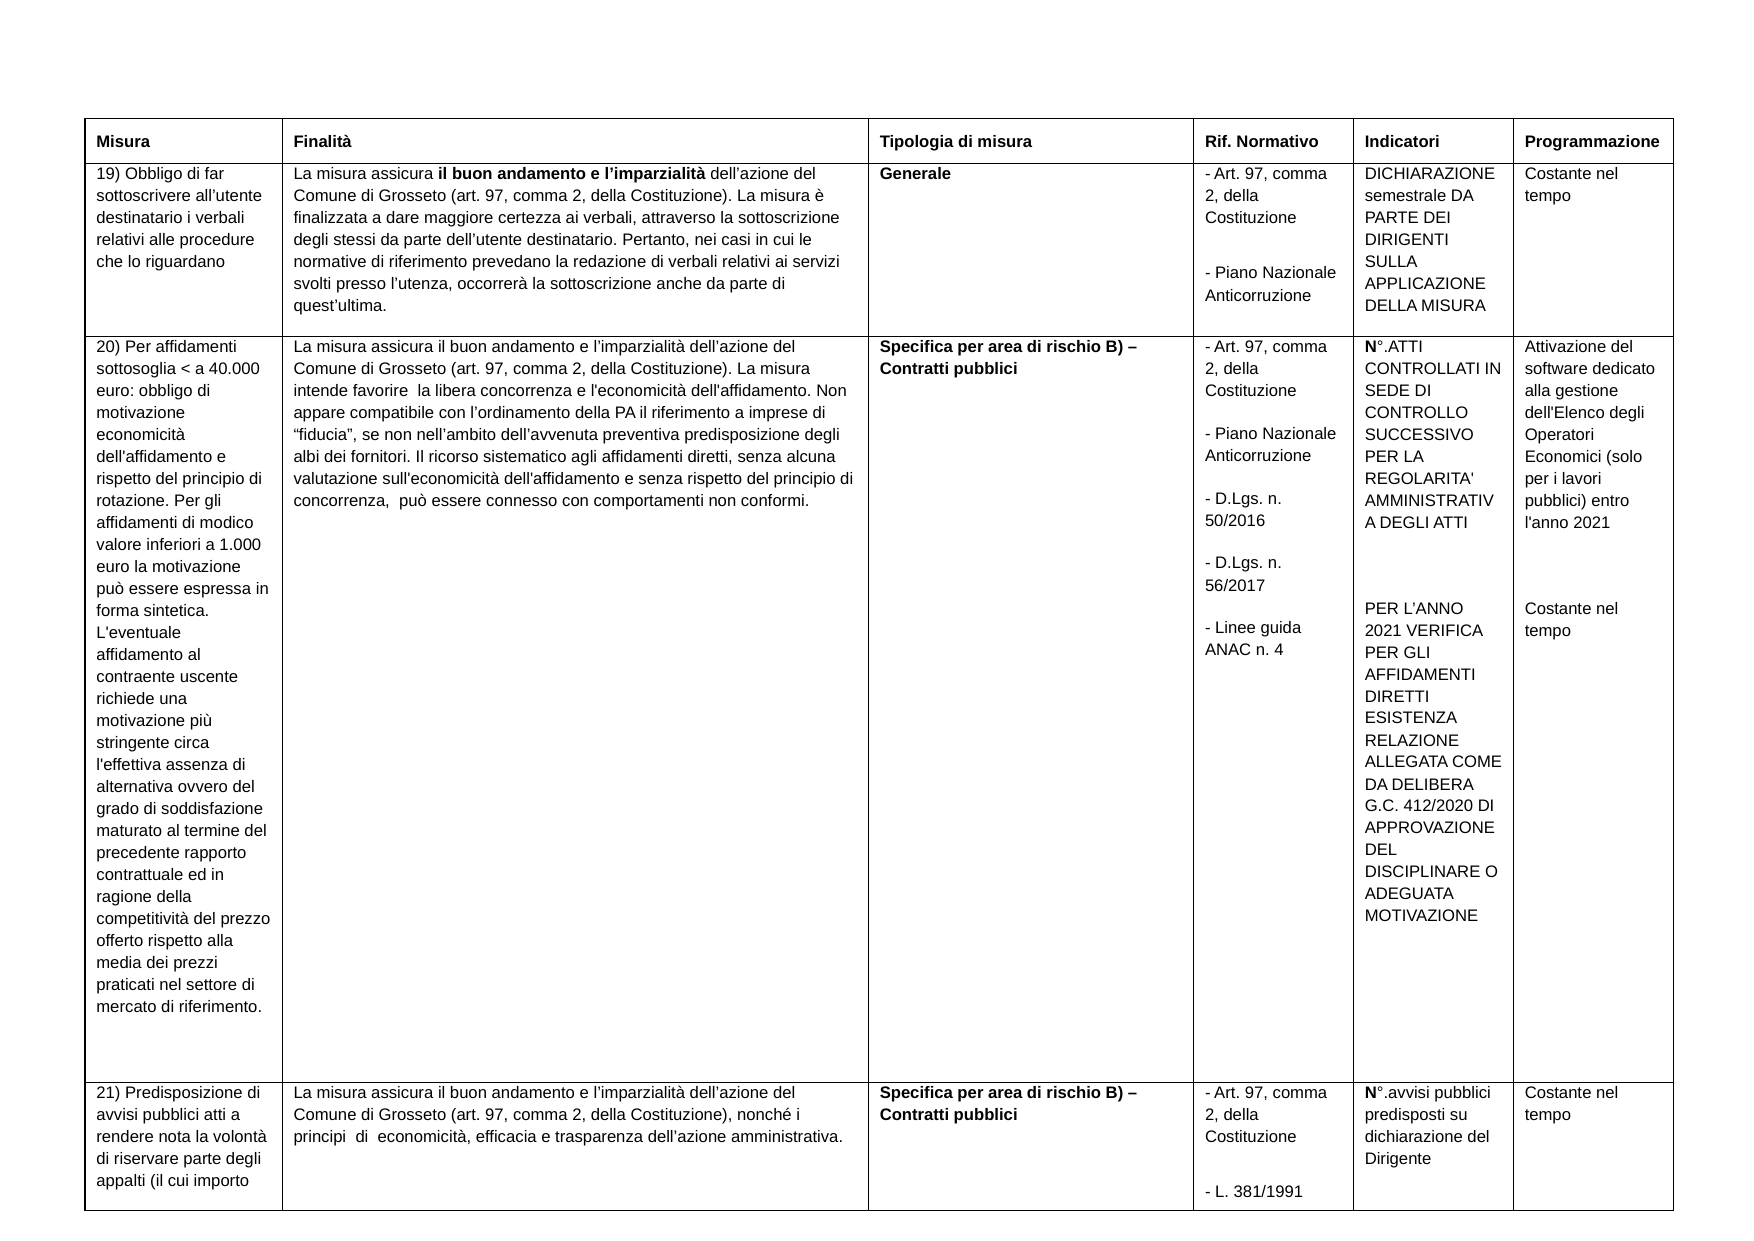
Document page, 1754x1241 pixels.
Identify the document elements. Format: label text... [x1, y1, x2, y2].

table_cell - Art. 97, comma 2, della Costituzione - Piano Nazionale Anticorruzione - D.Lgs. n. 50/2016 - D.Lgs. n. 56/2017 - Linee guida ANAC n. 4 [1194, 337, 1353, 1082]
table_header Finalità [283, 119, 868, 163]
table_header Programmazione [1514, 119, 1673, 163]
table_cell - Art. 97, comma 2, della Costituzione - Piano Nazionale Anticorruzione [1194, 164, 1353, 336]
table_cell Costante nel tempo [1514, 164, 1673, 336]
table_cell La misura assicura il buon andamento e l’imparzialità dell’azione del Comune di Grosseto (art. 97, comma 2, della Costituzione). La misura è finalizzata a dare maggiore certezza ai verbali, attraverso la sottoscrizione degli stessi da parte dell’utente destinatario. Pertanto, nei casi in cui le normative di riferimento prevedano la redazione di verbali relativi ai servizi svolti presso l’utenza, occorrerà la sottoscrizione anche da parte di quest’ultima. [283, 164, 868, 336]
table_cell - Art. 97, comma 2, della Costituzione - L. 381/1991 [1194, 1083, 1353, 1210]
table_cell N°.ATTI CONTROLLATI IN SEDE DI CONTROLLO SUCCESSIVO PER LA REGOLARITA' AMMINISTRATIVA DEGLI ATTI PER L’ANNO 2021 VERIFICA PER GLI AFFIDAMENTI DIRETTI ESISTENZA RELAZIONE ALLEGATA COME DA DELIBERA G.C. 412/2020 DI APPROVAZIONE DEL DISCIPLINARE O ADEGUATA MOTIVAZIONE [1354, 337, 1513, 1082]
table_cell Specifica per area di rischio B) – Contratti pubblici [869, 337, 1193, 1082]
table_header Rif. Normativo [1194, 119, 1353, 163]
table_cell 19) Obbligo di far sottoscrivere all’utente destinatario i verbali relativi alle procedure che lo riguardano [86, 164, 282, 336]
table_cell N°.avvisi pubblici predisposti su dichiarazione del Dirigente [1354, 1083, 1513, 1210]
table_cell 20) Per affidamenti sottosoglia < a 40.000 euro: obbligo di motivazione economicità dell'affidamento e rispetto del principio di rotazione. Per gli affidamenti di modico valore inferiori a 1.000 euro la motivazione può essere espressa in forma sintetica. L'eventuale affidamento al contraente uscente richiede una motivazione più stringente circa l'effettiva assenza di alternativa ovvero del grado di soddisfazione maturato al termine del precedente rapporto contrattuale ed in ragione della competitività del prezzo offerto rispetto alla media dei prezzi praticati nel settore di mercato di riferimento. [86, 337, 282, 1082]
table_cell La misura assicura il buon andamento e l’imparzialità dell’azione del Comune di Grosseto (art. 97, comma 2, della Costituzione). La misura intende favorire la libera concorrenza e l'economicità dell'affidamento. Non appare compatibile con l’ordinamento della PA il riferimento a imprese di “fiducia”, se non nell’ambito dell’avvenuta preventiva predisposizione degli albi dei fornitori. Il ricorso sistematico agli affidamenti diretti, senza alcuna valutazione sull'economicità dell'affidamento e senza rispetto del principio di concorrenza, può essere connesso con comportamenti non conformi. [283, 337, 868, 1082]
table_cell Generale [869, 164, 1193, 336]
table_cell 21) Predisposizione di avvisi pubblici atti a rendere nota la volontà di riservare parte degli appalti (il cui importo [86, 1083, 282, 1210]
table_header Indicatori [1354, 119, 1513, 163]
table_cell Specifica per area di rischio B) – Contratti pubblici [869, 1083, 1193, 1210]
table_header Misura [86, 119, 282, 163]
table_header Tipologia di misura [869, 119, 1193, 163]
table_cell Costante nel tempo [1514, 1083, 1673, 1210]
table_cell Attivazione del software dedicato alla gestione dell'Elenco degli Operatori Economici (solo per i lavori pubblici) entro l'anno 2021 Costante nel tempo [1514, 337, 1673, 1082]
table_cell La misura assicura il buon andamento e l’imparzialità dell’azione del Comune di Grosseto (art. 97, comma 2, della Costituzione), nonché i principi di economicità, efficacia e trasparenza dell’azione amministrativa. [283, 1083, 868, 1210]
table_cell DICHIARAZIONE semestrale DA PARTE DEI DIRIGENTI SULLA APPLICAZIONE DELLA MISURA [1354, 164, 1513, 336]
